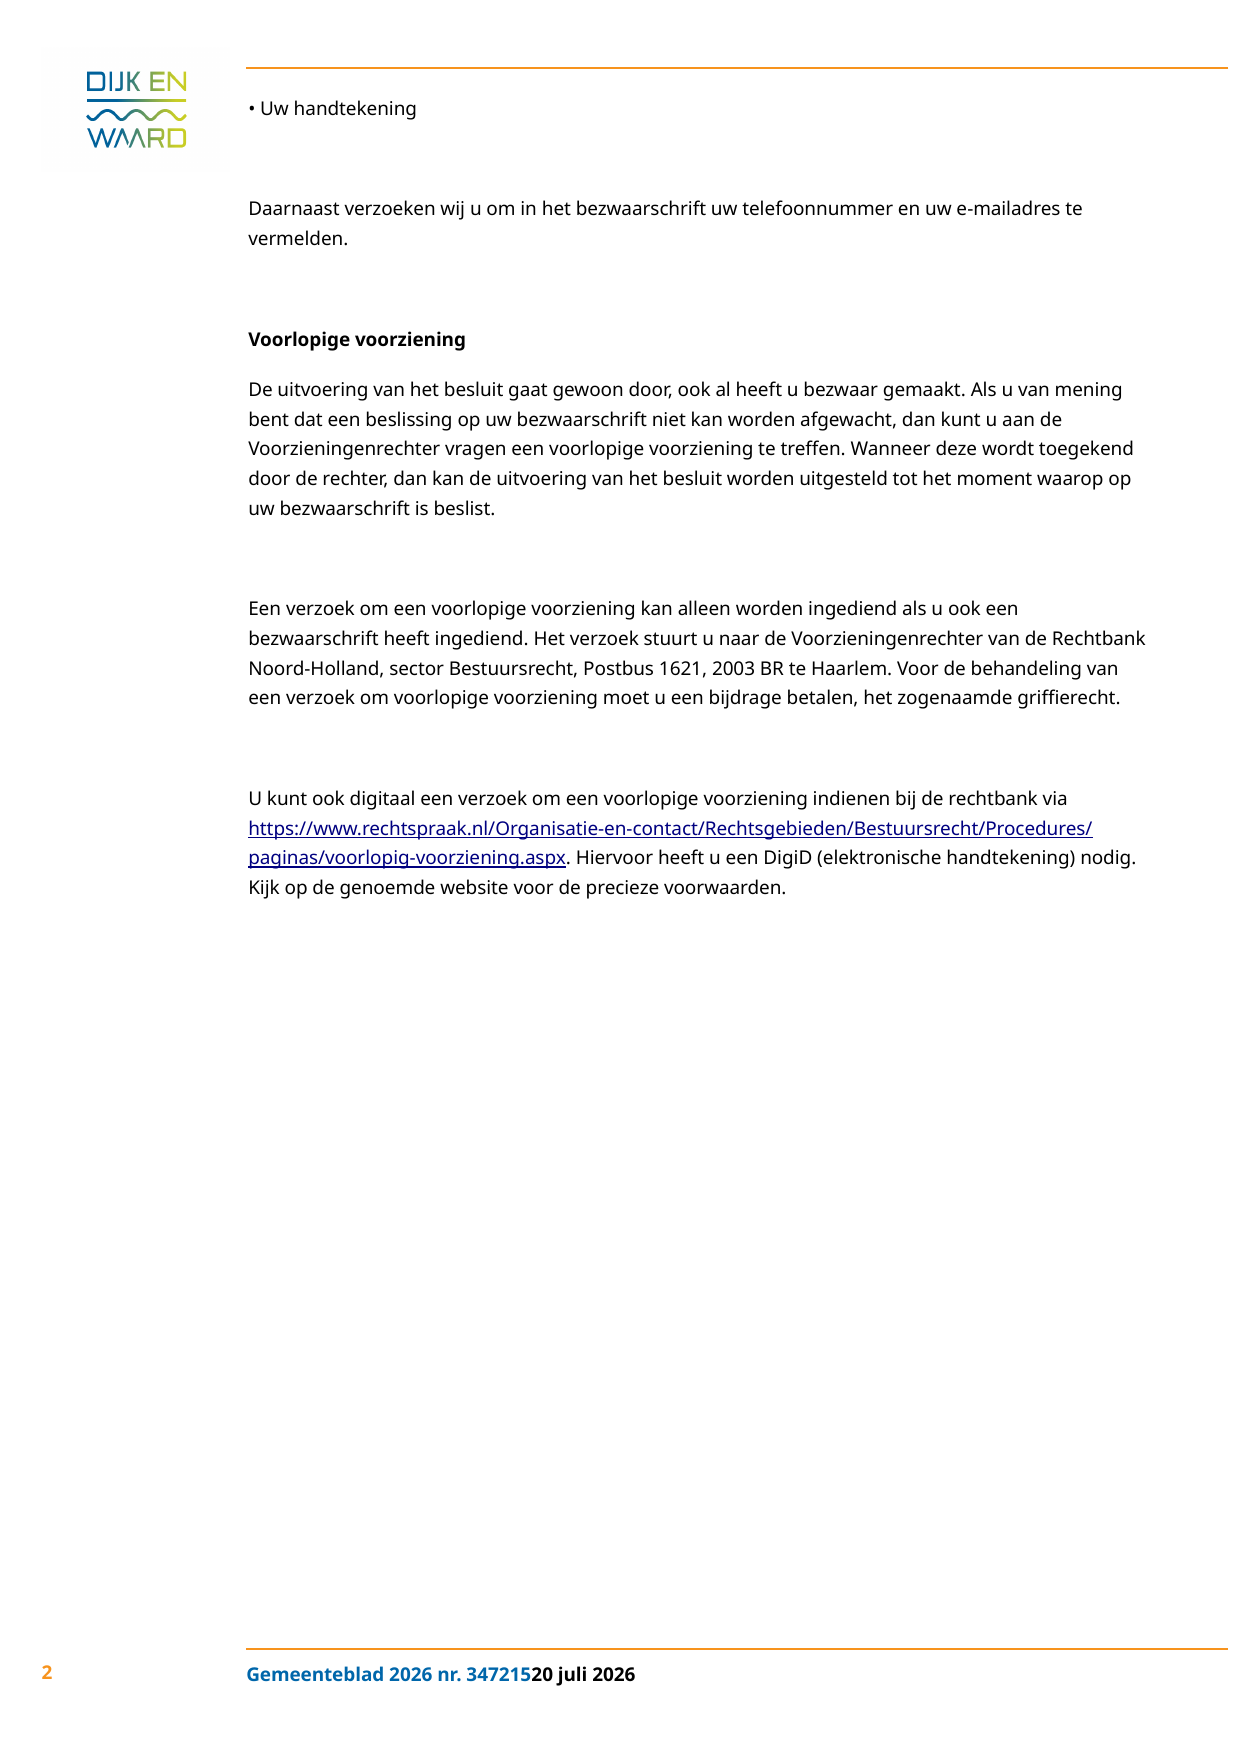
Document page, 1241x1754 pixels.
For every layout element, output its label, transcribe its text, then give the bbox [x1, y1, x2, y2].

text Daarnaast verzoeken wij u om in het bezwaarschrift uw telefoonnummer en uw e-mailadres te vermelden. [248, 196, 1152, 251]
text Voorlopige voorziening [248, 326, 1152, 352]
picture [41, 47, 231, 172]
text Een verzoek om een voorlopige voorziening kan alleen worden ingediend als u ook een bezwaarschrift heeft ingediend. Het verzoek stuurt u naar de Voorzieningenrechter van de Rechtbank Noord-Holland, sector Bestuursrecht, Postbus 1621, 2003 BR te Haarlem. Voor de behandeling van een verzoek om voorlopige voorziening moet u een bijdrage betalen, het zogenaamde griffierecht. [248, 596, 1152, 710]
text De uitvoering van het besluit gaat gewoon door, ook al heeft u bezwaar gemaakt. Als u van mening bent dat een beslissing op uw bezwaarschrift niet kan worden afgewacht, dan kunt u aan de Voorzieningenrechter vragen een voorlopige voorziening te treffen. Wanneer deze wordt toegekend door de rechter, dan kan de uitvoering van het besluit worden uitgesteld tot het moment waarop op uw bezwaarschrift is beslist. [248, 376, 1152, 521]
text U kunt ook digitaal een verzoek om een voorlopige voorziening indienen bij de rechtbank via https://www.rechtspraak.nl/Organisatie-en-contact/Rechtsgebieden/Bestuursrecht/Procedures/paginas/voorlopig-voorziening.aspx. Hiervoor heeft u een DigiD (elektronische handtekening) nodig. Kijk op de genoemde website voor de precieze voorwaarden. [248, 785, 1152, 900]
text • Uw handtekening [248, 95, 1152, 121]
